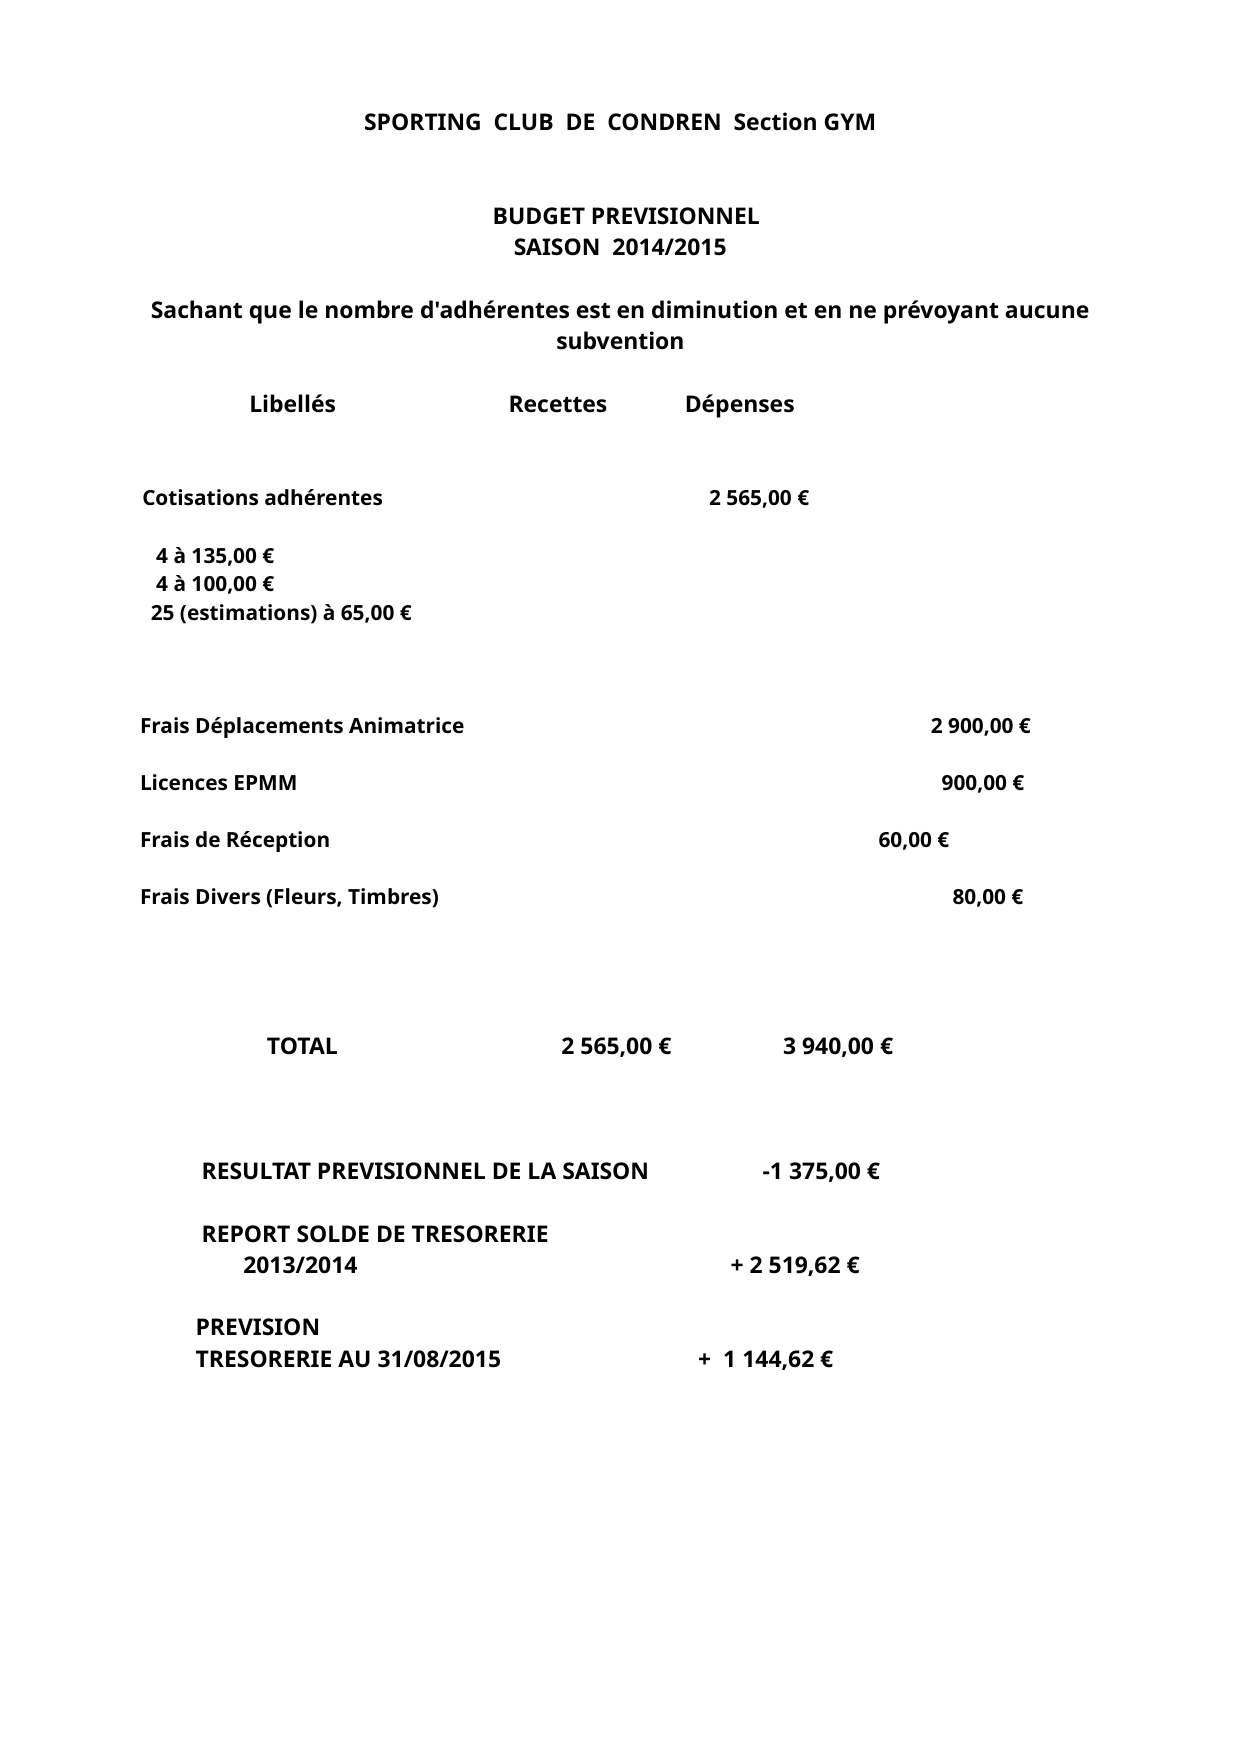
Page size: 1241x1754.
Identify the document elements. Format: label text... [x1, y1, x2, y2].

text 4 à 135,00 € [118, 541, 1122, 569]
text TOTAL 2 565,00 € 3 940,00 € [118, 1030, 1122, 1061]
text 25 (estimations) à 65,00 € [118, 598, 1122, 626]
text 4 à 100,00 € [118, 569, 1122, 598]
text Sachant que le nombre d'adhérentes est en diminution et en ne prévoyant aucune subvention [118, 294, 1122, 356]
text Licences EPMM 900,00 € [118, 768, 1122, 797]
text 2013/2014 + 2 519,62 € [118, 1249, 1122, 1280]
text REPORT SOLDE DE TRESORERIE [118, 1217, 1122, 1249]
text PREVISION [118, 1311, 1122, 1342]
text TRESORERIE AU 31/08/2015 + 1 144,62 € [118, 1342, 1122, 1405]
text SPORTING CLUB DE CONDREN Section GYM [118, 106, 1122, 137]
text Frais Divers (Fleurs, Timbres) 80,00 € [118, 882, 1122, 911]
text Frais Déplacements Animatrice 2 900,00 € [118, 712, 1122, 740]
text SAISON 2014/2015 [118, 231, 1122, 262]
text Frais de Réception 60,00 € [118, 825, 1122, 854]
text Cotisations adhérentes 2 565,00 € [118, 481, 1122, 512]
text Libellés Recettes Dépenses [118, 387, 1122, 419]
text BUDGET PREVISIONNEL [118, 200, 1122, 231]
text RESULTAT PREVISIONNEL DE LA SAISON -1 375,00 € [118, 1155, 1122, 1186]
